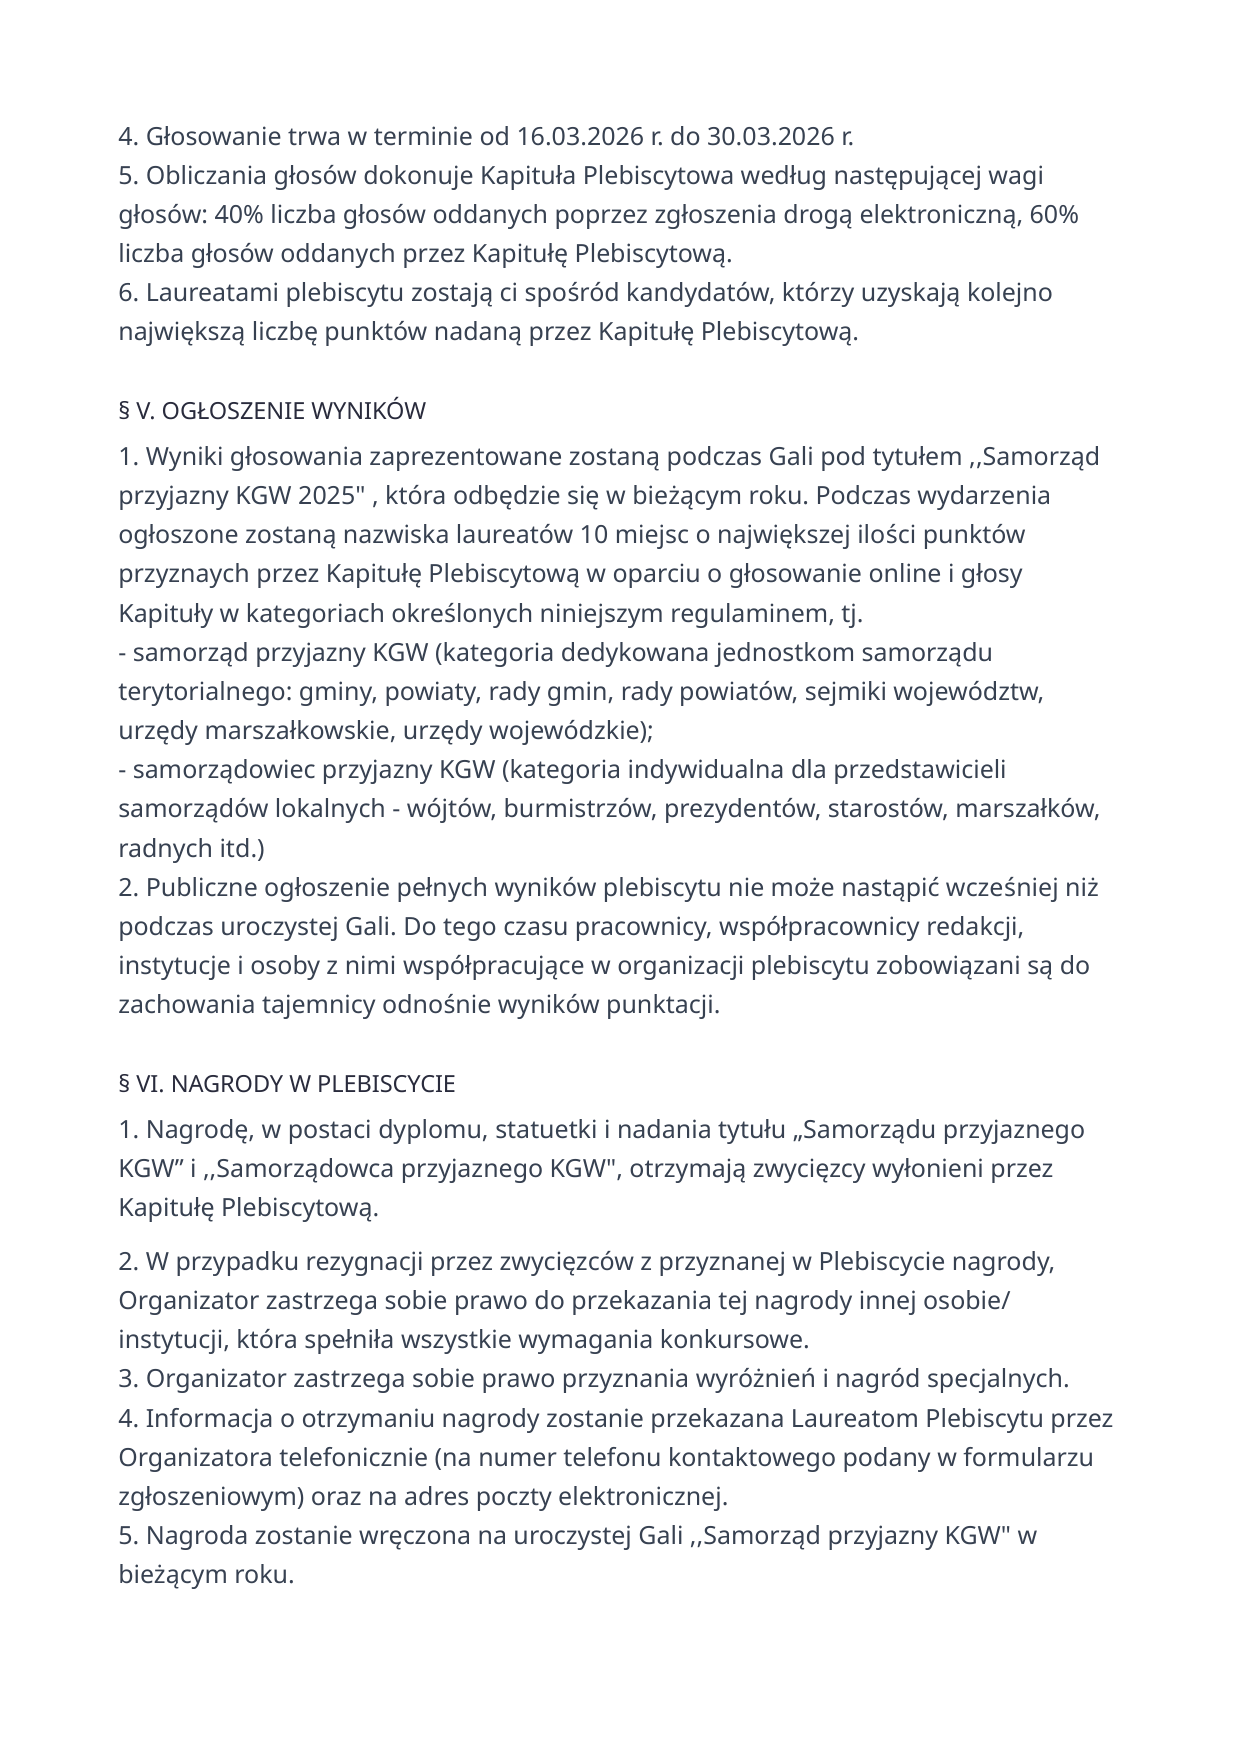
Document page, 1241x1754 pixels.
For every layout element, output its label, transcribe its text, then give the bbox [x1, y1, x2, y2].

text 1. Wyniki głosowania zaprezentowane zostaną podczas Gali pod tytułem ,,Samorząd przyjazny KGW 2025" , która odbędzie się w bieżącym roku. Podczas wydarzenia ogłoszone zostaną nazwiska laureatów 10 miejsc o największej ilości punktów przyznaych przez Kapitułę Plebiscytową w oparciu o głosowanie online i głosy Kapituły w kategoriach określonych niniejszym regulaminem, tj. - samorząd przyjazny KGW (kategoria dedykowana jednostkom samorządu terytorialnego: gminy, powiaty, rady gmin, rady powiatów, sejmiki województw, urzędy marszałkowskie, urzędy wojewódzkie); - samorządowiec przyjazny KGW (kategoria indywidualna dla przedstawicieli samorządów lokalnych - wójtów, burmistrzów, prezydentów, starostów, marszałków, radnych itd.) 2. Publiczne ogłoszenie pełnych wyników plebiscytu nie może nastąpić wcześniej niż podczas uroczystej Gali. Do tego czasu pracownicy, współpracownicy redakcji, instytucje i osoby z nimi współpracujące w organizacji plebiscytu zobowiązani są do zachowania tajemnicy odnośnie wyników punktacji. [118, 438, 1122, 1021]
subtitle § VI. NAGRODY W PLEBISCYCIE [118, 1061, 1122, 1099]
text 4. Głosowanie trwa w terminie od 16.03.2026 r. do 30.03.2026 r. 5. Obliczania głosów dokonuje Kapituła Plebiscytowa według następującej wagi głosów: 40% liczba głosów oddanych poprzez zgłoszenia drogą elektroniczną, 60% liczba głosów oddanych przez Kapitułę Plebiscytową. 6. Laureatami plebiscytu zostają ci spośród kandydatów, którzy uzyskają kolejno największą liczbę punktów nadaną przez Kapitułę Plebiscytową. [118, 118, 1122, 348]
text 2. W przypadku rezygnacji przez zwycięzców z przyznanej w Plebiscycie nagrody, Organizator zastrzega sobie prawo do przekazania tej nagrody innej osobie/ instytucji, która spełniła wszystkie wymagania konkursowe. 3. Organizator zastrzega sobie prawo przyznania wyróżnień i nagród specjalnych. 4. Informacja o otrzymaniu nagrody zostanie przekazana Laureatom Plebiscytu przez Organizatora telefonicznie (na numer telefonu kontaktowego podany w formularzu zgłoszeniowym) oraz na adres poczty elektronicznej. 5. Nagroda zostanie wręczona na uroczystej Gali ,,Samorząd przyjazny KGW" w bieżącym roku. [118, 1243, 1122, 1591]
subtitle § V. OGŁOSZENIE WYNIKÓW [118, 388, 1122, 426]
text 1. Nagrodę, w postaci dyplomu, statuetki i nadania tytułu „Samorządu przyjaznego KGW” i ,,Samorządowca przyjaznego KGW", otrzymają zwycięzcy wyłonieni przez Kapitułę Plebiscytową. [118, 1111, 1122, 1224]
